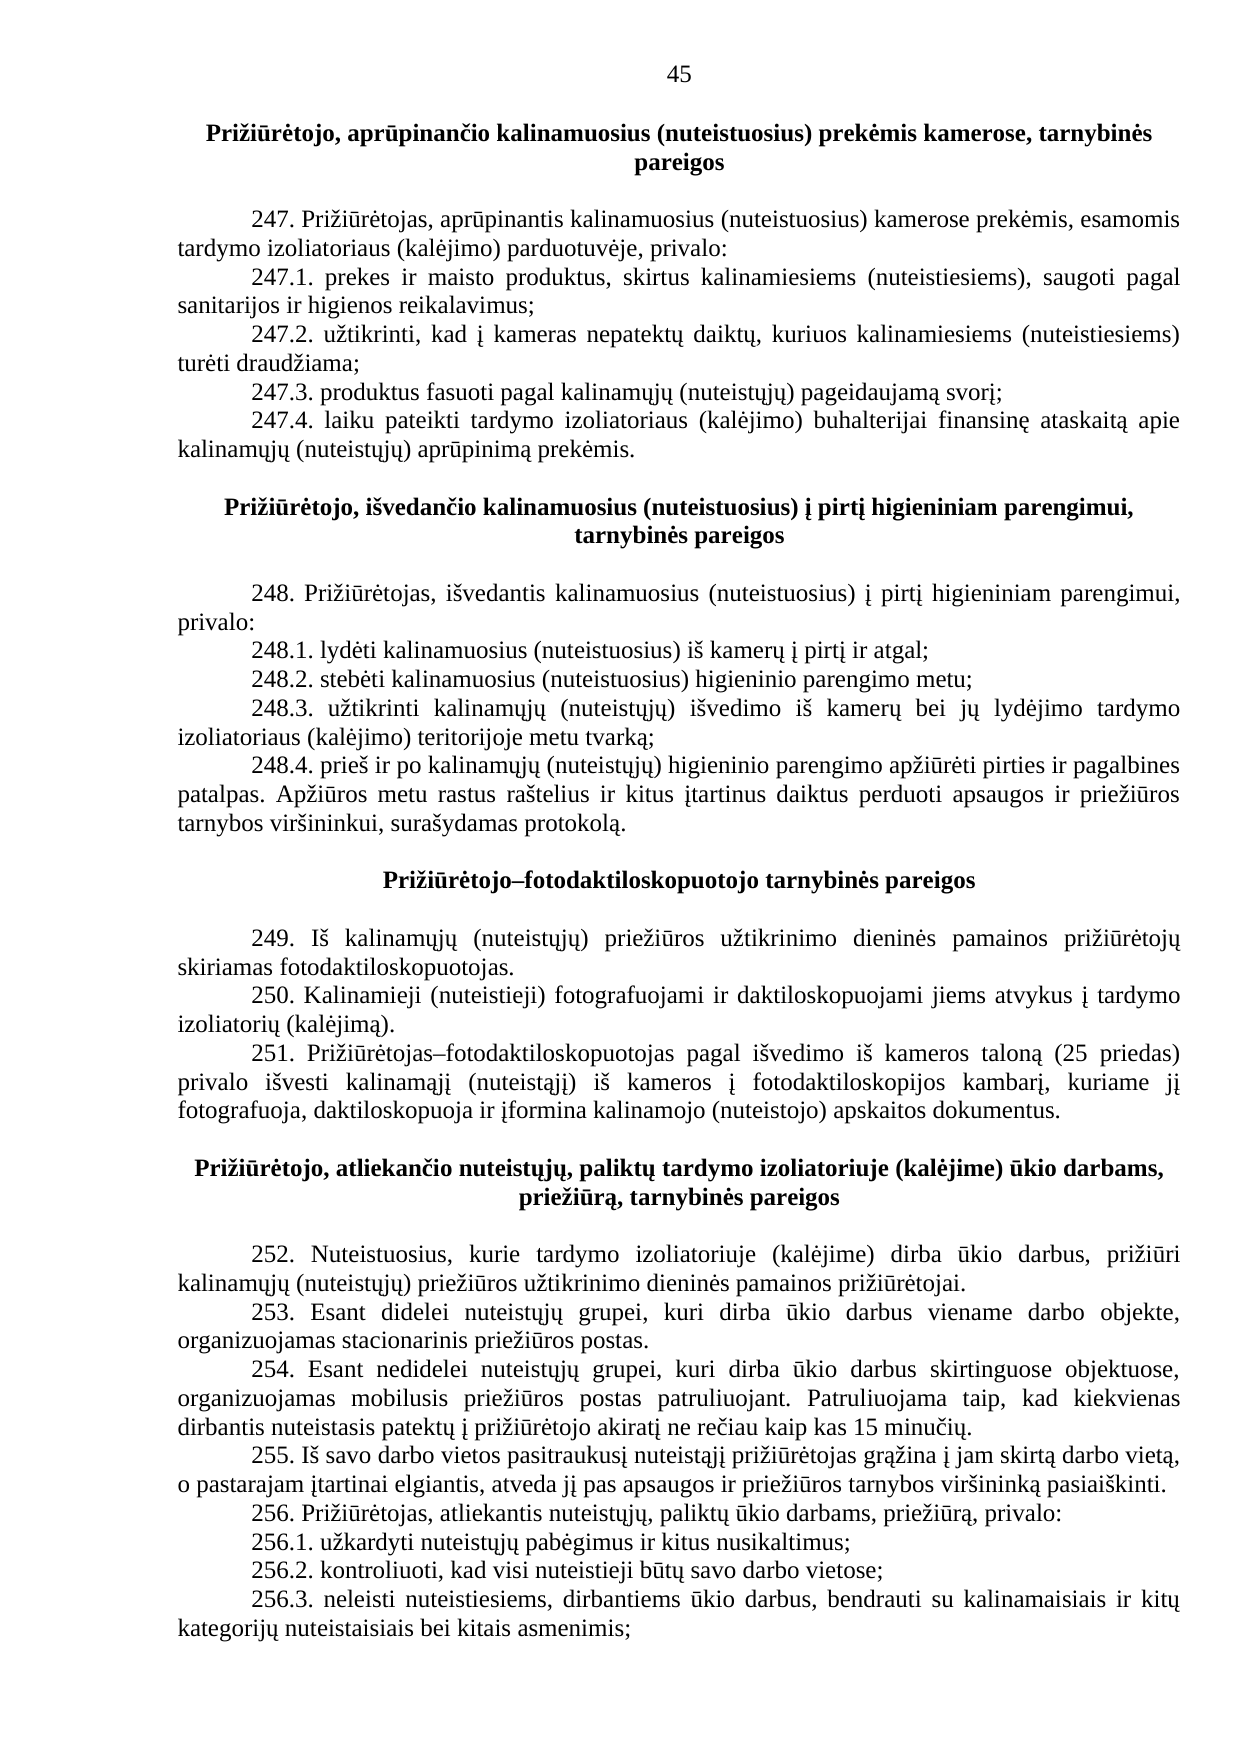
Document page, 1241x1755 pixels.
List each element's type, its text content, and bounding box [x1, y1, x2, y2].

text 248.2. stebėti kalinamuosius (nuteistuosius) higieninio parengimo metu; [177, 664, 1181, 693]
text Prižiūrėtojo, aprūpinančio kalinamuosius (nuteistuosius) prekėmis kamerose, tarnybinės pareigos [177, 118, 1181, 176]
text 248. Prižiūrėtojas, išvedantis kalinamuosius (nuteistuosius) į pirtį higieniniam parengimui, privalo: [177, 578, 1181, 636]
text Prižiūrėtojo, išvedančio kalinamuosius (nuteistuosius) į pirtį higieniniam parengimui, tarnybinės pareigos [177, 492, 1181, 549]
text 256.2. kontroliuoti, kad visi nuteistieji būtų savo darbo vietose; [177, 1556, 1181, 1584]
text 256. Prižiūrėtojas, atliekantis nuteistųjų, paliktų ūkio darbams, priežiūrą, privalo: [177, 1498, 1181, 1527]
text 247.3. produktus fasuoti pagal kalinamųjų (nuteistųjų) pageidaujamą svorį; [177, 377, 1181, 406]
text 252. Nuteistuosius, kurie tardymo izoliatoriuje (kalėjime) dirba ūkio darbus, prižiūri kalinamųjų (nuteistųjų) priežiūros užtikrinimo dieninės pamainos prižiūrėtojai. [177, 1239, 1181, 1297]
text 250. Kalinamieji (nuteistieji) fotografuojami ir daktiloskopuojami jiems atvykus į tardymo izoliatorių (kalėjimą). [177, 981, 1181, 1038]
text 254. Esant nedidelei nuteistųjų grupei, kuri dirba ūkio darbus skirtinguose objektuose, organizuojamas mobilusis priežiūros postas patruliuojant. Patruliuojama taip, kad kiekvienas dirbantis nuteistasis patektų į prižiūrėtojo akiratį ne rečiau kaip kas 15 minučių. [177, 1354, 1181, 1441]
text 248.1. lydėti kalinamuosius (nuteistuosius) iš kamerų į pirtį ir atgal; [177, 636, 1181, 664]
text 247.1. prekes ir maisto produktus, skirtus kalinamiesiems (nuteistiesiems), saugoti pagal sanitarijos ir higienos reikalavimus; [177, 262, 1181, 319]
text 251. Prižiūrėtojas–fotodaktiloskopuotojas pagal išvedimo iš kameros taloną (25 priedas) privalo išvesti kalinamąjį (nuteistąjį) iš kameros į fotodaktiloskopijos kambarį, kuriame jį fotografuoja, daktiloskopuoja ir įformina kalinamojo (nuteistojo) apskaitos dokumentus. [177, 1038, 1181, 1124]
text 255. Iš savo darbo vietos pasitraukusį nuteistąjį prižiūrėtojas grąžina į jam skirtą darbo vietą, o pastarajam įtartinai elgiantis, atveda jį pas apsaugos ir priežiūros tarnybos viršininką pasiaiškinti. [177, 1441, 1181, 1498]
text 248.3. užtikrinti kalinamųjų (nuteistųjų) išvedimo iš kamerų bei jų lydėjimo tardymo izoliatoriaus (kalėjimo) teritorijoje metu tvarką; [177, 693, 1181, 751]
text Prižiūrėtojo–fotodaktiloskopuotojo tarnybinės pareigos [177, 866, 1181, 894]
text 247.2. užtikrinti, kad į kameras nepatektų daiktų, kuriuos kalinamiesiems (nuteistiesiems) turėti draudžiama; [177, 319, 1181, 377]
text 253. Esant didelei nuteistųjų grupei, kuri dirba ūkio darbus viename darbo objekte, organizuojamas stacionarinis priežiūros postas. [177, 1297, 1181, 1354]
text 247. Prižiūrėtojas, aprūpinantis kalinamuosius (nuteistuosius) kamerose prekėmis, esamomis tardymo izoliatoriaus (kalėjimo) parduotuvėje, privalo: [177, 204, 1181, 262]
text Prižiūrėtojo, atliekančio nuteistųjų, paliktų tardymo izoliatoriuje (kalėjime) ūkio darbams, priežiūrą, tarnybinės pareigos [177, 1153, 1181, 1211]
text 256.3. neleisti nuteistiesiems, dirbantiems ūkio darbus, bendrauti su kalinamaisiais ir kitų kategorijų nuteistaisiais bei kitais asmenimis; [177, 1584, 1181, 1642]
text 256.1. užkardyti nuteistųjų pabėgimus ir kitus nusikaltimus; [177, 1527, 1181, 1556]
text 249. Iš kalinamųjų (nuteistųjų) priežiūros užtikrinimo dieninės pamainos prižiūrėtojų skiriamas fotodaktiloskopuotojas. [177, 923, 1181, 981]
text 248.4. prieš ir po kalinamųjų (nuteistųjų) higieninio parengimo apžiūrėti pirties ir pagalbines patalpas. Apžiūros metu rastus raštelius ir kitus įtartinus daiktus perduoti apsaugos ir priežiūros tarnybos viršininkui, surašydamas protokolą. [177, 751, 1181, 837]
text 247.4. laiku pateikti tardymo izoliatoriaus (kalėjimo) buhalterijai finansinę ataskaitą apie kalinamųjų (nuteistųjų) aprūpinimą prekėmis. [177, 406, 1181, 463]
